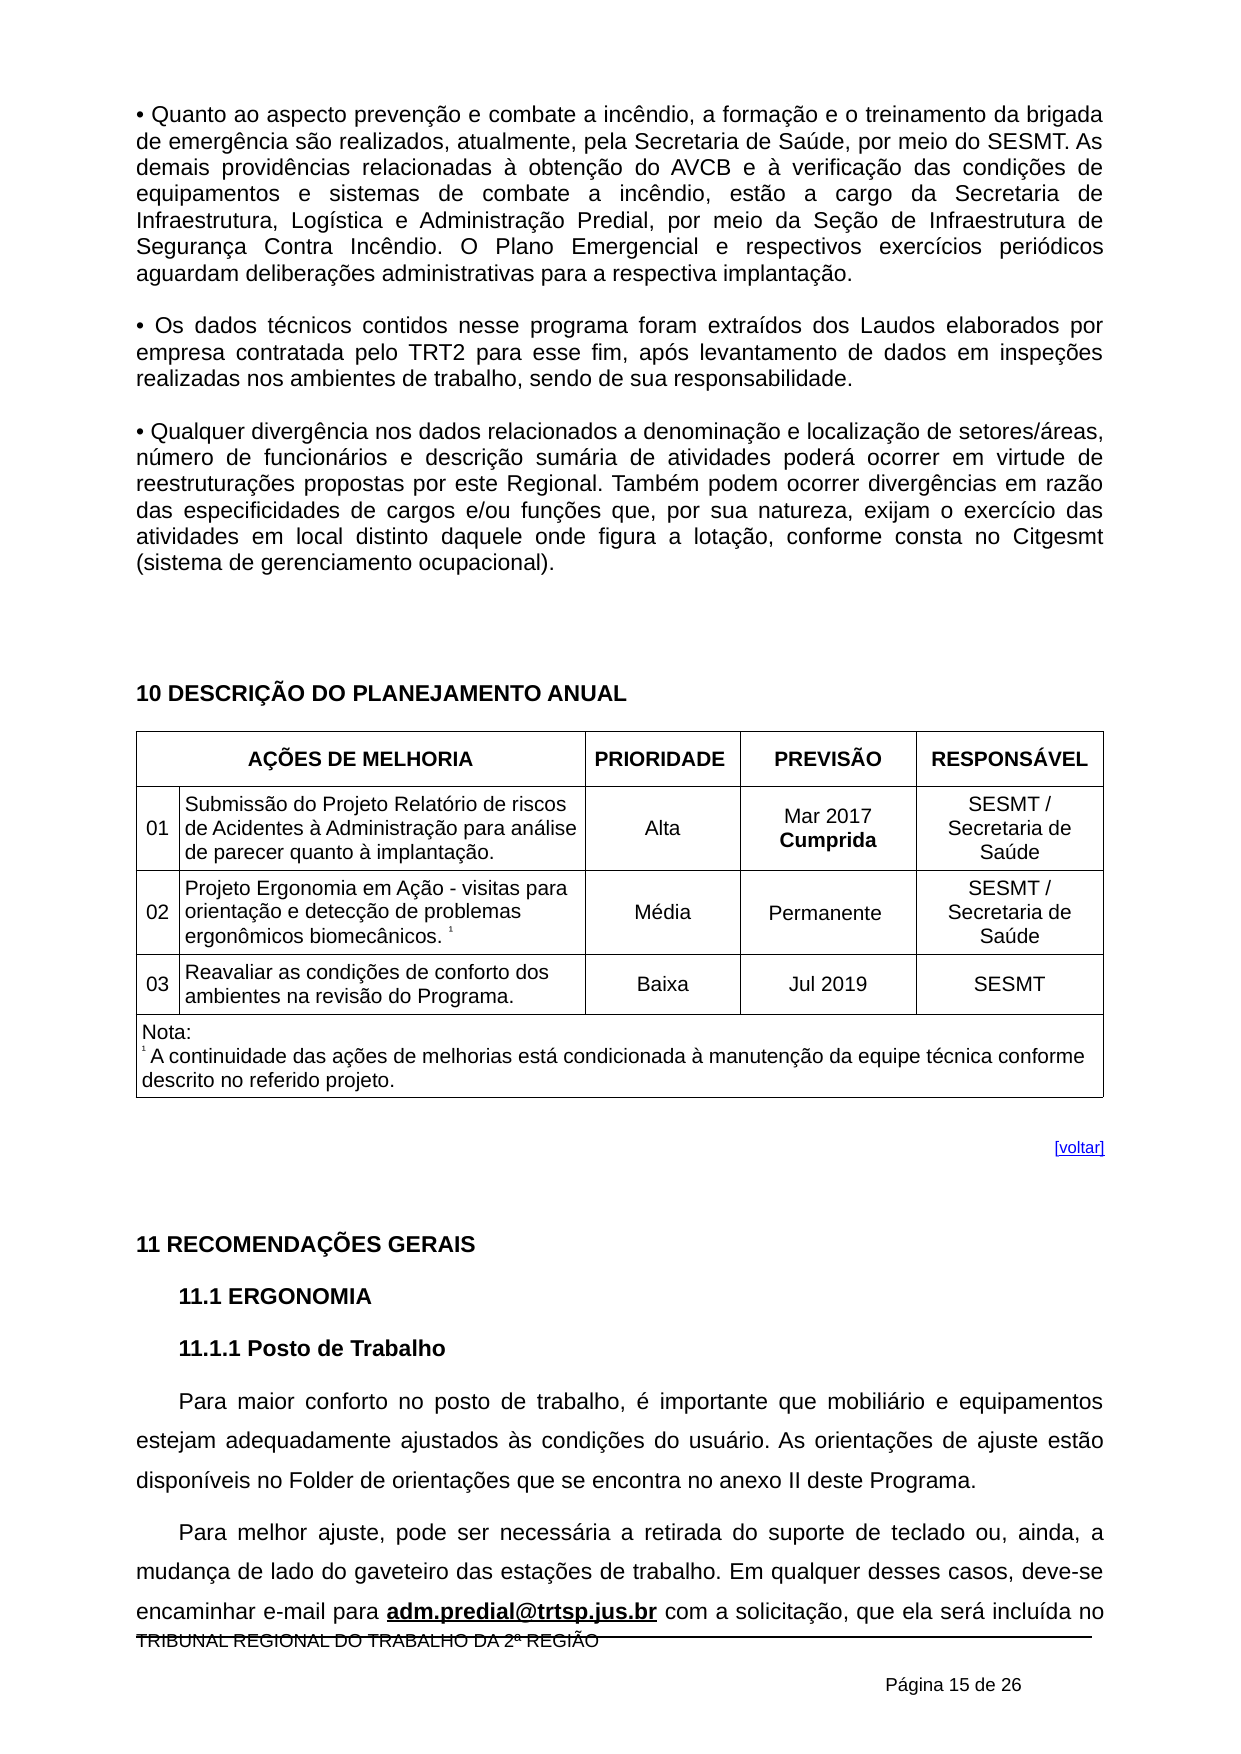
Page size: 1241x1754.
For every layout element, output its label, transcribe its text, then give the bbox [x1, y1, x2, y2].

table_cell SESMT / Secretaria de Saúde [917, 871, 1103, 954]
table_header PRIORIDADE [586, 732, 740, 786]
table_cell SESMT / Secretaria de Saúde [917, 787, 1103, 869]
text 11 RECOMENDAÇÕES GERAIS [136, 1231, 1104, 1258]
text 11.1 ERGONOMIA [136, 1283, 1104, 1309]
table_cell 01 [137, 787, 179, 869]
table_cell Reavaliar as condições de conforto dos ambientes na revisão do Programa. [180, 955, 585, 1014]
text 10 DESCRIÇÃO DO PLANEJAMENTO ANUAL [136, 679, 1104, 706]
table_cell 02 [137, 871, 179, 954]
text Para melhor ajuste, pode ser necessária a retirada do suporte de teclado ou, ainda, a mudança de lado do gaveteiro das estações de trabalho. Em qualquer desses casos, deve-se encaminhar e-mail para adm.predial@trtsp.jus.br com a solicitação, que ela será incluída no [136, 1519, 1104, 1624]
table_cell Projeto Ergonomia em Ação - visitas para orientação e detecção de problemas ergonômicos biomecânicos. ¹ [180, 871, 585, 954]
text Para maior conforto no posto de trabalho, é importante que mobiliário e equipamentos estejam adequadamente ajustados às condições do usuário. As orientações de ajuste estão disponíveis no Folder de orientações que se encontra no anexo II deste Programa. [136, 1388, 1104, 1493]
table_header PREVISÃO [741, 732, 916, 786]
table_cell Mar 2017 Cumprida [741, 787, 916, 869]
text • Quanto ao aspecto prevenção e combate a incêndio, a formação e o treinamento da brigada de emergência são realizados, atualmente, pela Secretaria de Saúde, por meio do SESMT. As demais providências relacionadas à obtenção do AVCB e à verificação das condições de equipamentos e sistemas de combate a incêndio, estão a cargo da Secretaria de Infraestrutura, Logística e Administração Predial, por meio da Seção de Infraestrutura de Segurança Contra Incêndio. O Plano Emergencial e respectivos exercícios periódicos aguardam deliberações administrativas para a respectiva implantação. [136, 101, 1104, 286]
text 11.1.1 Posto de Trabalho [136, 1335, 1104, 1361]
table_cell Média [586, 871, 740, 954]
table_cell SESMT [917, 955, 1103, 1014]
text [voltar] [136, 1138, 1104, 1157]
text • Os dados técnicos contidos nesse programa foram extraídos dos Laudos elaborados por empresa contratada pelo TRT2 para esse fim, após levantamento de dados em inspeções realizadas nos ambientes de trabalho, sendo de sua responsabilidade. [136, 312, 1104, 391]
table_cell 03 [137, 955, 179, 1014]
table_cell Jul 2019 [741, 955, 916, 1014]
table_cell Alta [586, 787, 740, 869]
table_cell Submissão do Projeto Relatório de riscos de Acidentes à Administração para análise de parecer quanto à implantação. [180, 787, 585, 869]
table_cell Nota: ¹ A continuidade das ações de melhorias está condicionada à manutenção da equipe técnica conforme descrito no referido projeto. [137, 1015, 1103, 1097]
list • Qualquer divergência nos dados relacionados a denominação e localização de setores/áreas, número de funcionários e descrição sumária de atividades poderá ocorrer em virtude de reestruturações propostas por este Regional. Também podem ocorrer divergências em razão das especificidades de cargos e/ou funções que, por sua natureza, exijam o exercício das atividades em local distinto daquele onde figura a lotação, conforme consta no Citgesmt (sistema de gerenciamento ocupacional). [136, 418, 1104, 576]
table_header RESPONSÁVEL [917, 732, 1103, 786]
table_cell Baixa [586, 955, 740, 1014]
table_header AÇÕES DE MELHORIA [137, 732, 585, 786]
table_cell Permanente [741, 871, 916, 954]
